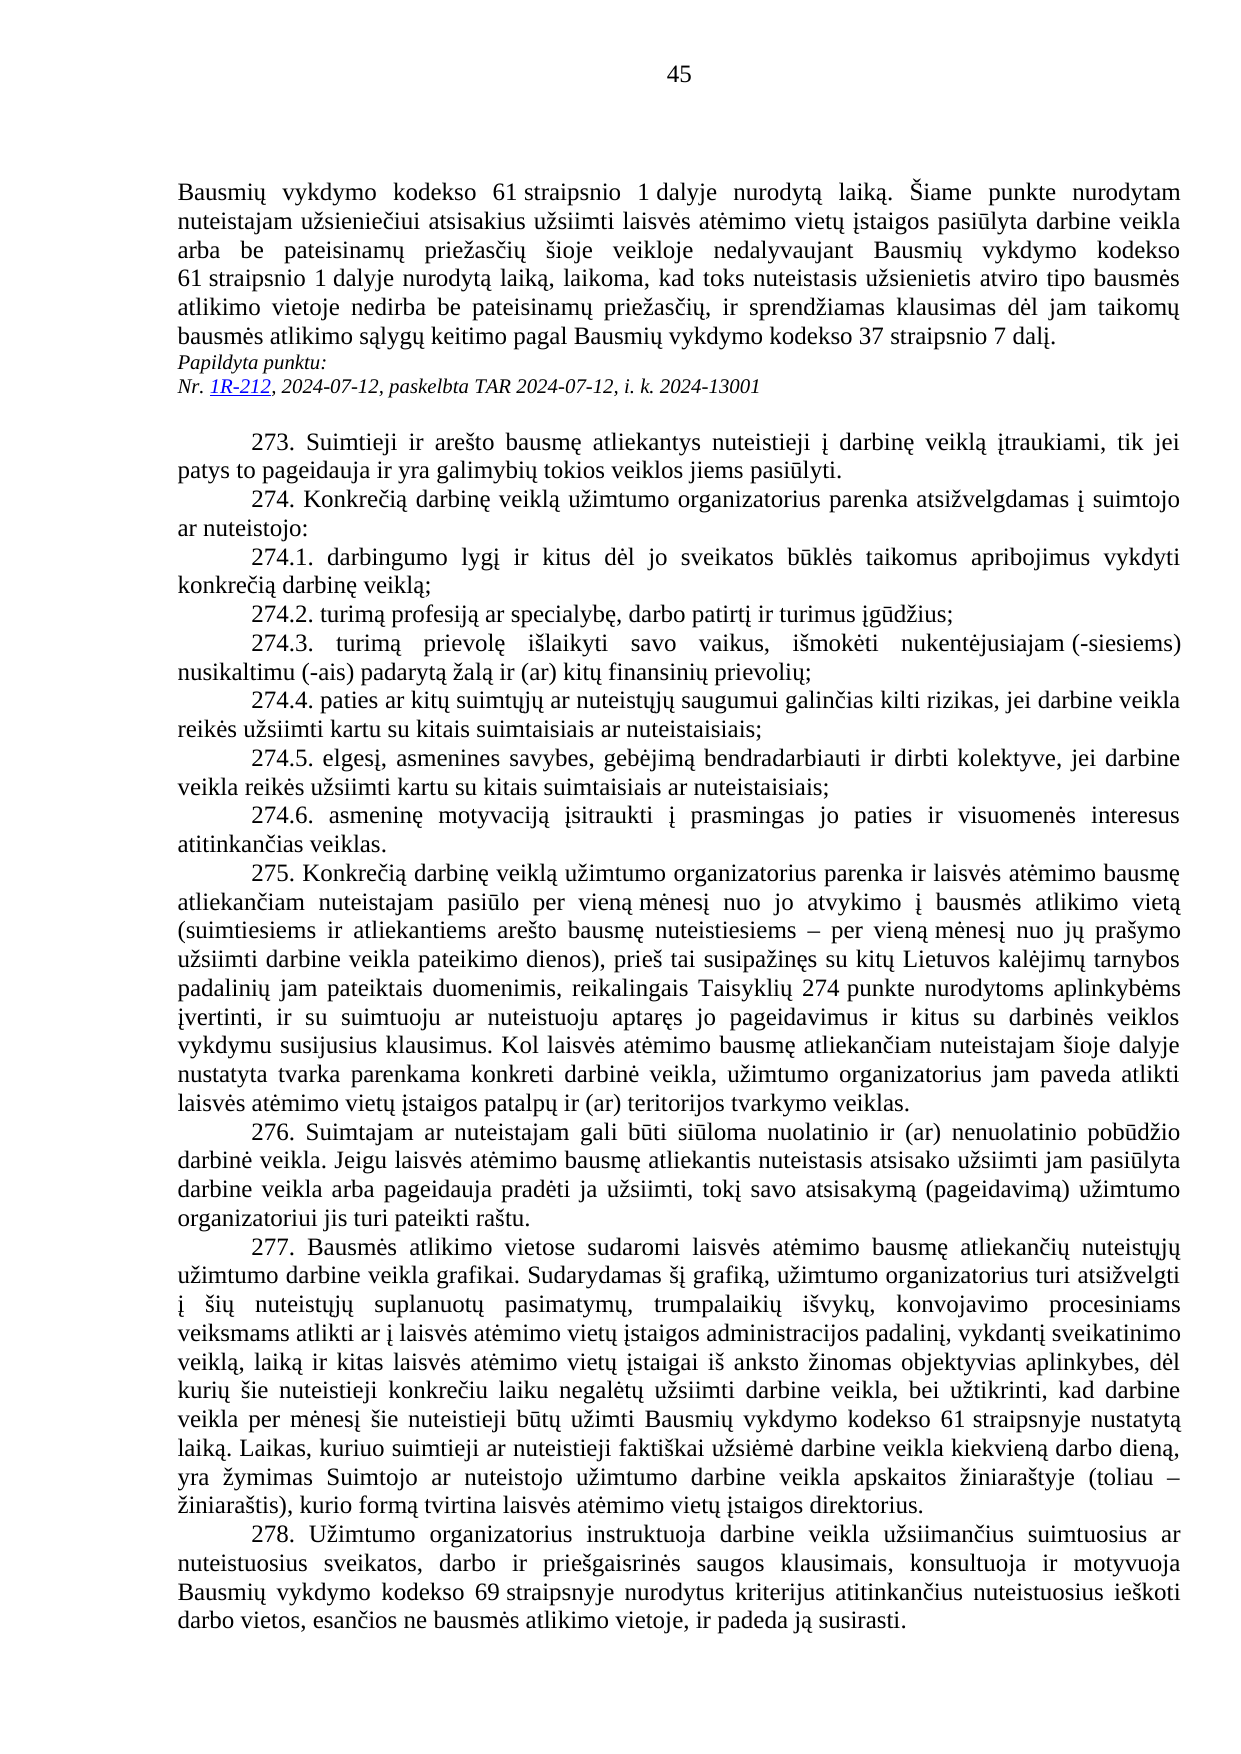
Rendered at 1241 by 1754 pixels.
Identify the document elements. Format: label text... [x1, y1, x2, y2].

text 274.4. paties ar kitų suimtųjų ar nuteistųjų saugumui galinčias kilti rizikas, jei darbine veikla reikės užsiimti kartu su kitais suimtaisiais ar nuteistaisiais; [177, 685, 1181, 743]
text 274.6. asmeninę motyvaciją įsitraukti į prasmingas jo paties ir visuomenės interesus atitinkančias veiklas. [177, 800, 1181, 858]
text 276. Suimtajam ar nuteistajam gali būti siūloma nuolatinio ir (ar) nenuolatinio pobūdžio darbinė veikla. Jeigu laisvės atėmimo bausmę atliekantis nuteistasis atsisako užsiimti jam pasiūlyta darbine veikla arba pageidauja pradėti ja užsiimti, tokį savo atsisakymą (pageidavimą) užimtumo organizatoriui jis turi pateikti raštu. [177, 1117, 1181, 1232]
text Papildyta punktu: [177, 350, 1181, 374]
text 275. Konkrečią darbinę veiklą užimtumo organizatorius parenka ir laisvės atėmimo bausmę atliekančiam nuteistajam pasiūlo per vieną mėnesį nuo jo atvykimo į bausmės atlikimo vietą (suimtiesiems ir atliekantiems arešto bausmę nuteistiesiems – per vieną mėnesį nuo jų prašymo užsiimti darbine veikla pateikimo dienos), prieš tai susipažinęs su kitų Lietuvos kalėjimų tarnybos padalinių jam pateiktais duomenimis, reikalingais Taisyklių 274 punkte nurodytoms aplinkybėms įvertinti, ir su suimtuoju ar nuteistuoju aptaręs jo pageidavimus ir kitus su darbinės veiklos vykdymu susijusius klausimus. Kol laisvės atėmimo bausmę atliekančiam nuteistajam šioje dalyje nustatyta tvarka parenkama konkreti darbinė veikla, užimtumo organizatorius jam paveda atlikti laisvės atėmimo vietų įstaigos patalpų ir (ar) teritorijos tvarkymo veiklas. [177, 858, 1181, 1117]
text 274.1. darbingumo lygį ir kitus dėl jo sveikatos būklės taikomus apribojimus vykdyti konkrečią darbinę veiklą; [177, 542, 1181, 599]
text Bausmių vykdymo kodekso 61 straipsnio 1 dalyje nurodytą laiką. Šiame punkte nurodytam nuteistajam užsieniečiui atsisakius užsiimti laisvės atėmimo vietų įstaigos pasiūlyta darbine veikla arba be pateisinamų priežasčių šioje veikloje nedalyvaujant Bausmių vykdymo kodekso 61 straipsnio 1 dalyje nurodytą laiką, laikoma, kad toks nuteistasis užsienietis atviro tipo bausmės atlikimo vietoje nedirba be pateisinamų priežasčių, ir sprendžiamas klausimas dėl jam taikomų bausmės atlikimo sąlygų keitimo pagal Bausmių vykdymo kodekso 37 straipsnio 7 dalį. [177, 177, 1181, 350]
text 274. Konkrečią darbinę veiklą užimtumo organizatorius parenka atsižvelgdamas į suimtojo ar nuteistojo: [177, 484, 1181, 542]
text Nr. 1R-212, 2024-07-12, paskelbta TAR 2024-07-12, i. k. 2024-13001 [177, 374, 1181, 398]
text 274.2. turimą profesiją ar specialybę, darbo patirtį ir turimus įgūdžius; [177, 599, 1181, 628]
text 273. Suimtieji ir arešto bausmę atliekantys nuteistieji į darbinę veiklą įtraukiami, tik jei patys to pageidauja ir yra galimybių tokios veiklos jiems pasiūlyti. [177, 427, 1181, 484]
text 277. Bausmės atlikimo vietose sudaromi laisvės atėmimo bausmę atliekančių nuteistųjų užimtumo darbine veikla grafikai. Sudarydamas šį grafiką, užimtumo organizatorius turi atsižvelgti į šių nuteistųjų suplanuotų pasimatymų, trumpalaikių išvykų, konvojavimo procesiniams veiksmams atlikti ar į laisvės atėmimo vietų įstaigos administracijos padalinį, vykdantį sveikatinimo veiklą, laiką ir kitas laisvės atėmimo vietų įstaigai iš anksto žinomas objektyvias aplinkybes, dėl kurių šie nuteistieji konkrečiu laiku negalėtų užsiimti darbine veikla, bei užtikrinti, kad darbine veikla per mėnesį šie nuteistieji būtų užimti Bausmių vykdymo kodekso 61 straipsnyje nustatytą laiką. Laikas, kuriuo suimtieji ar nuteistieji faktiškai užsiėmė darbine veikla kiekvieną darbo dieną, yra žymimas Suimtojo ar nuteistojo užimtumo darbine veikla apskaitos žiniaraštyje (toliau – žiniaraštis), kurio formą tvirtina laisvės atėmimo vietų įstaigos direktorius. [177, 1232, 1181, 1519]
text 274.3. turimą prievolę išlaikyti savo vaikus, išmokėti nukentėjusiajam (-siesiems) nusikaltimu (-ais) padarytą žalą ir (ar) kitų finansinių prievolių; [177, 628, 1181, 685]
text 274.5. elgesį, asmenines savybes, gebėjimą bendradarbiauti ir dirbti kolektyve, jei darbine veikla reikės užsiimti kartu su kitais suimtaisiais ar nuteistaisiais; [177, 743, 1181, 800]
text 278. Užimtumo organizatorius instruktuoja darbine veikla užsiimančius suimtuosius ar nuteistuosius sveikatos, darbo ir priešgaisrinės saugos klausimais, konsultuoja ir motyvuoja Bausmių vykdymo kodekso 69 straipsnyje nurodytus kriterijus atitinkančius nuteistuosius ieškoti darbo vietos, esančios ne bausmės atlikimo vietoje, ir padeda ją susirasti. [177, 1519, 1181, 1634]
